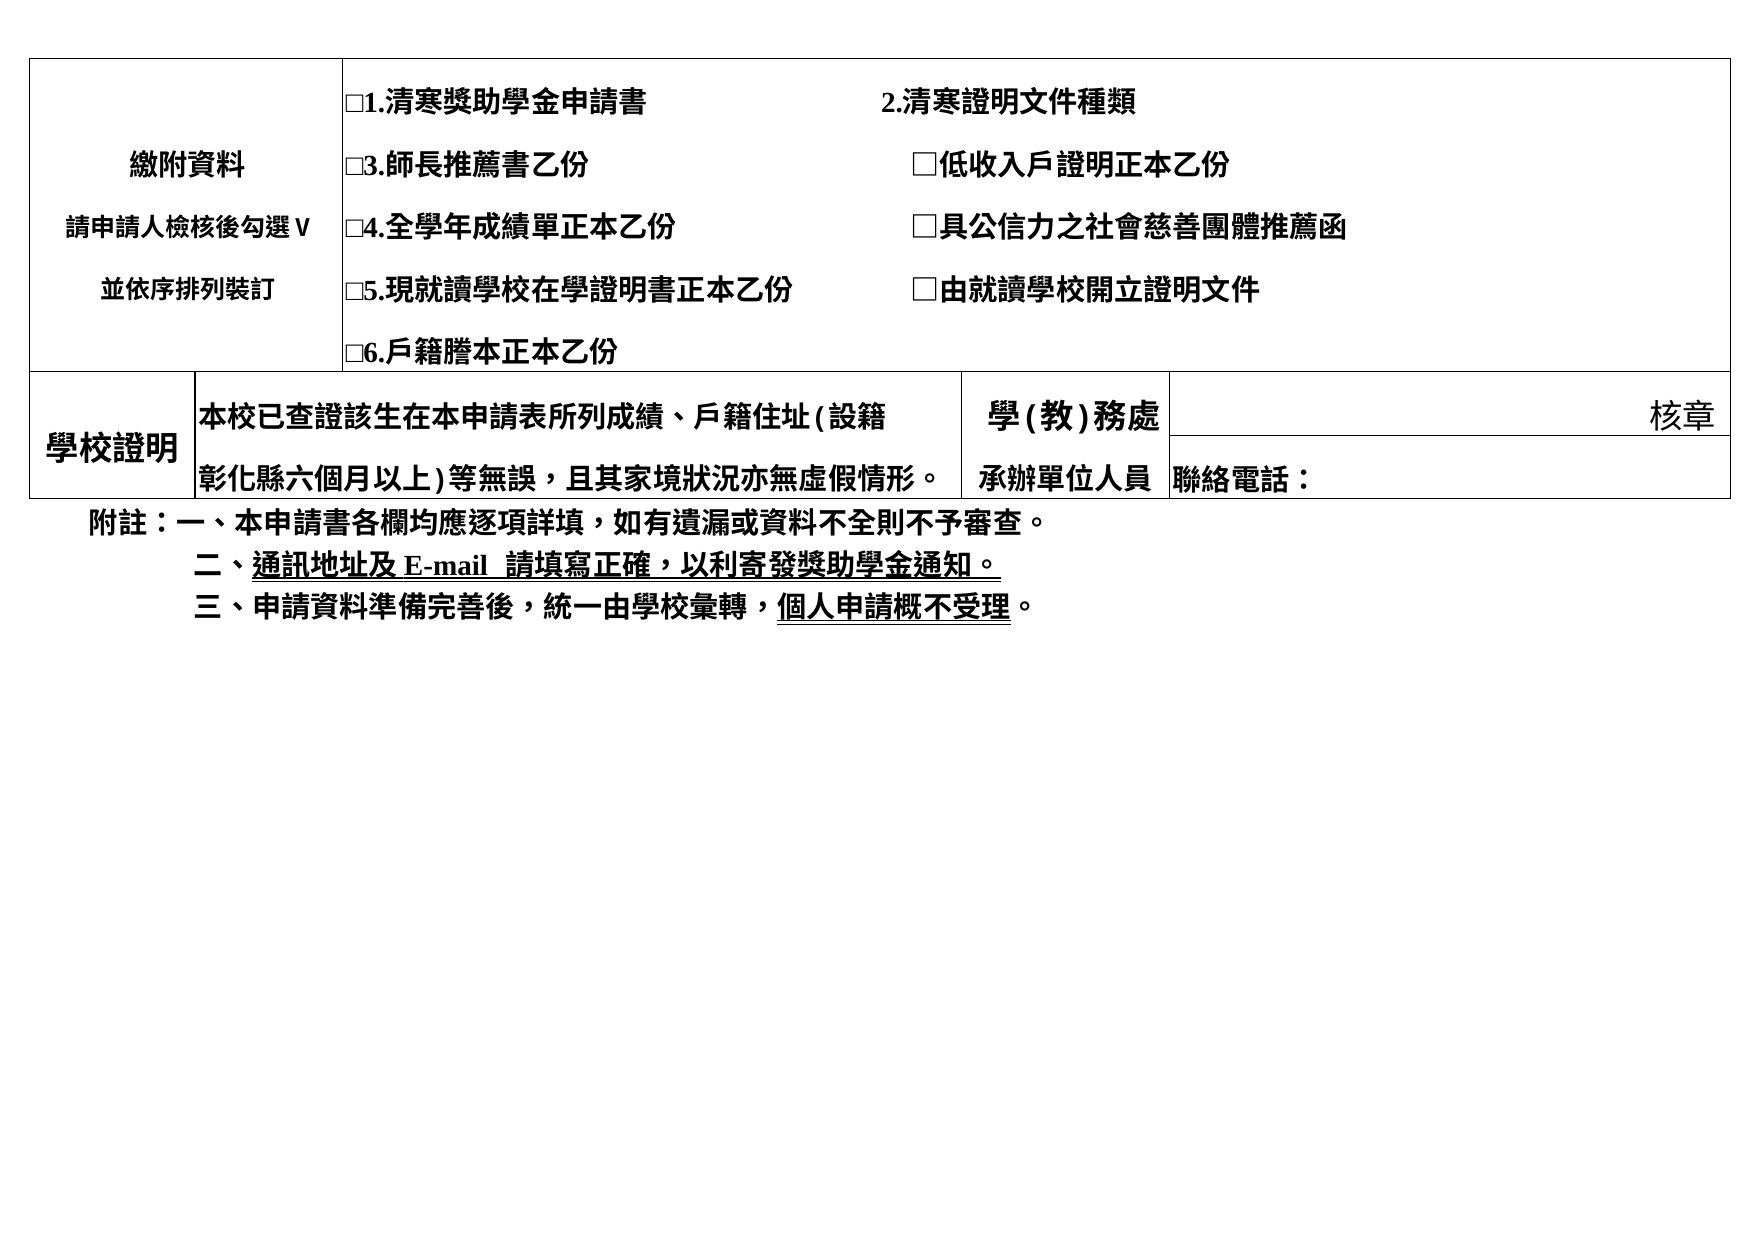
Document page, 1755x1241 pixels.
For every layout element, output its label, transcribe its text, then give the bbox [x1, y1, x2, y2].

table_cell 本校已查證該生在本申請表所列成績、戶籍住址(設籍 彰化縣六個月以上)等無誤，且其家境狀況亦無虛假情形。 [196, 372, 961, 498]
table_cell 聯絡電話： [1170, 436, 1730, 498]
table_cell 學(教)務處 承辦單位人員 [962, 372, 1169, 498]
table_cell 繳附資料 請申請人檢核後勾選V 並依序排列裝訂 [30, 59, 342, 371]
text 三、申請資料準備完善後，統一由學校彙轉，個人申請概不受理。 [89, 584, 1666, 626]
table_cell 學校證明 [30, 372, 194, 498]
text 附註：一、本申請書各欄均應逐項詳填，如有遺漏或資料不全則不予審查。 [89, 499, 1666, 542]
table_cell 核章 [1170, 372, 1730, 435]
text 二、通訊地址及E-mail 請填寫正確，以利寄發獎助學金通知。 [89, 542, 1666, 584]
table_cell □1.清寒獎助學金申請書 2.清寒證明文件種類 □3.師長推薦書乙份 □低收入戶證明正本乙份 □4.全學年成績單正本乙份 □具公信力之社會慈善團體推薦函 □5.現就讀學校在學證明書正本乙份 □由就讀學校開立證明文件 □6.戶籍謄本正本乙份 [343, 59, 1730, 371]
